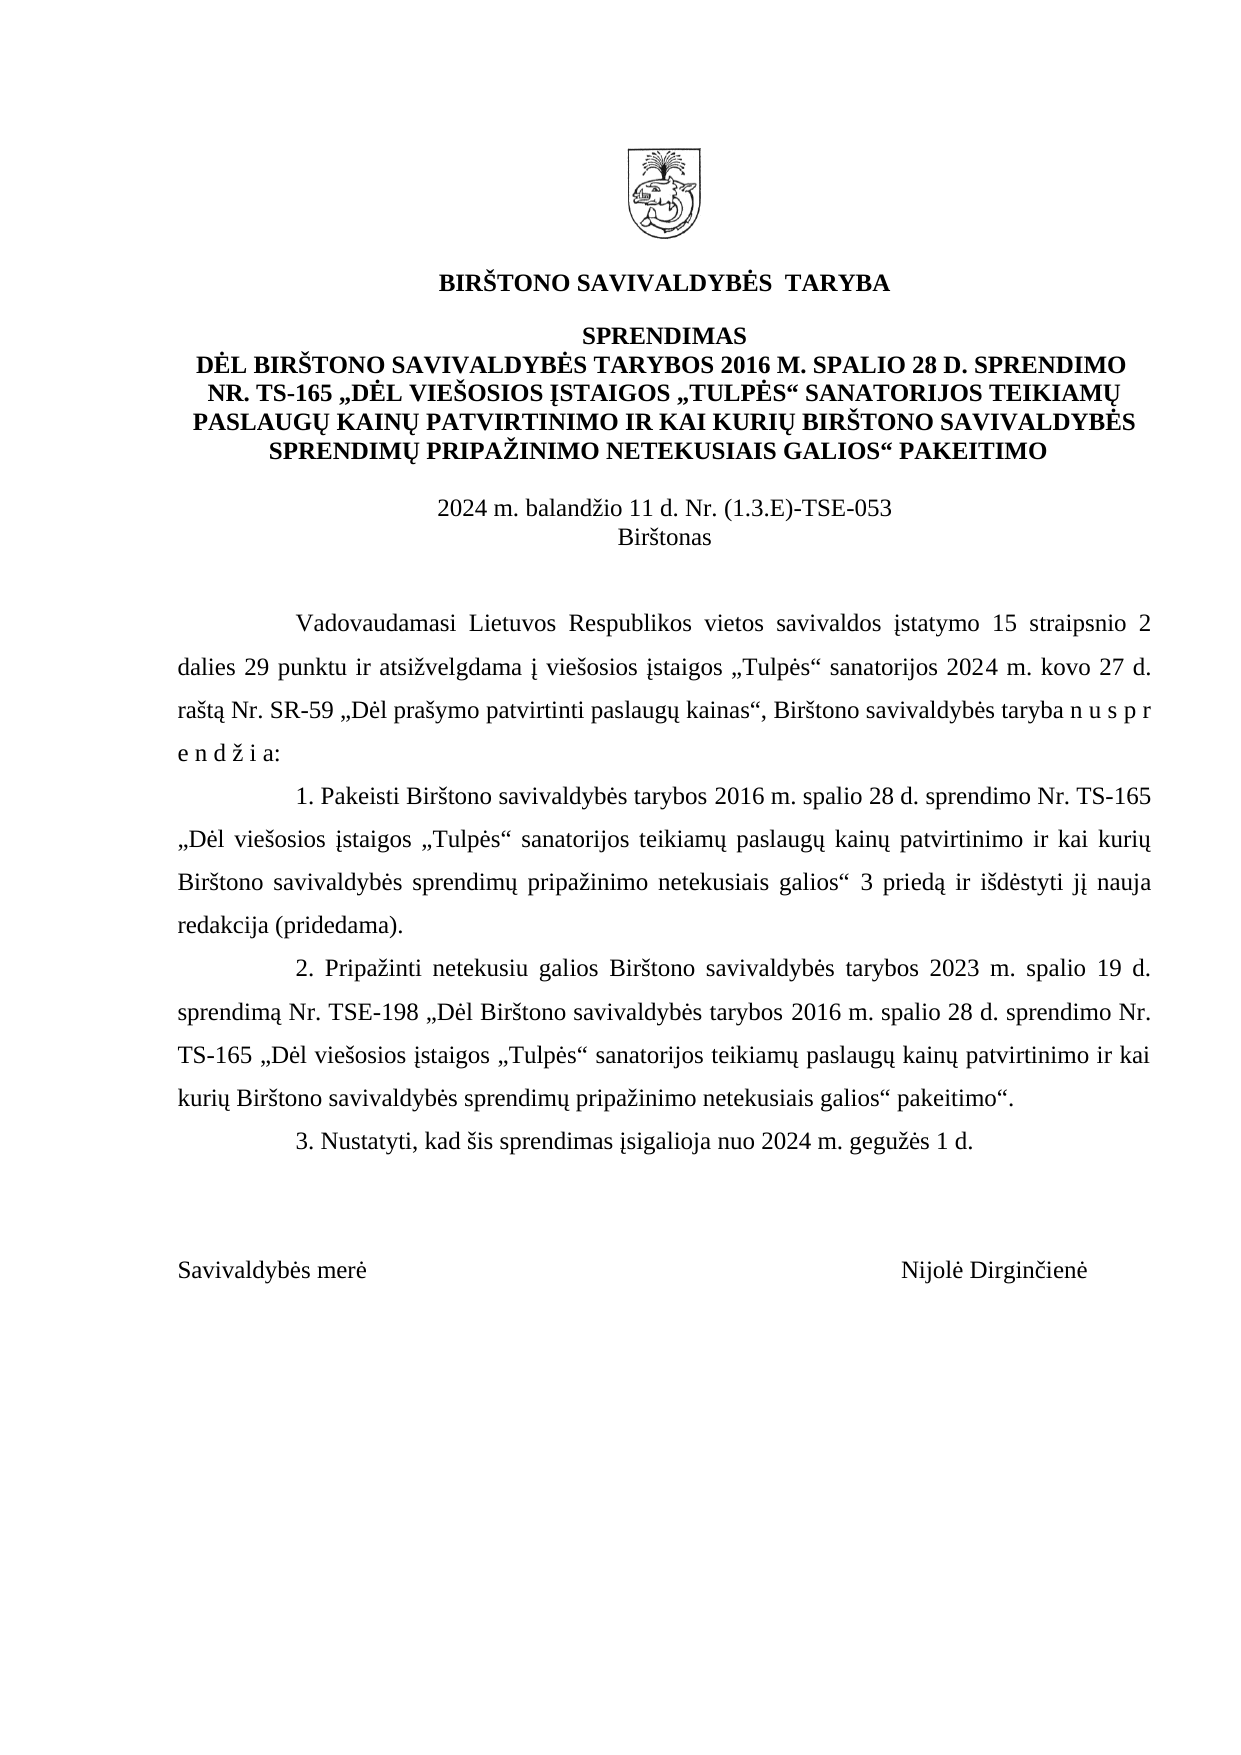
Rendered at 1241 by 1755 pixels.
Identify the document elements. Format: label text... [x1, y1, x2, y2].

subtitle BIRŠTONO SAVIVALDYBĖS TARYBA [177, 268, 1152, 297]
text 1. Pakeisti Birštono savivaldybės tarybos 2016 m. spalio 28 d. sprendimo Nr. TS-165 „Dėl viešosios įstaigos „Tulpės“ sanatorijos teikiamų paslaugų kainų patvirtinimo ir kai kurių Birštono savivaldybės sprendimų pripažinimo netekusiais galios“ 3 priedą ir išdėstyti jį nauja redakcija (pridedama). [177, 781, 1152, 939]
text Vadovaudamasi Lietuvos Respublikos vietos savivaldos įstatymo 15 straipsnio 2 dalies 29 punktu ir atsižvelgdama į viešosios įstaigos „Tulpės“ sanatorijos 2024 m. kovo 27 d. raštą Nr. SR-59 „Dėl prašymo patvirtinti paslaugų kainas“, Birštono savivaldybės taryba n u s p r e n d ž i a: [177, 608, 1152, 767]
text 3. Nustatyti, kad šis sprendimas įsigalioja nuo 2024 m. gegužės 1 d. [177, 1126, 1152, 1155]
text 2. Pripažinti netekusiu galios Birštono savivaldybės tarybos 2023 m. spalio 19 d. sprendimą Nr. TSE-198 „Dėl Birštono savivaldybės tarybos 2016 m. spalio 28 d. sprendimo Nr. TS-165 „Dėl viešosios įstaigos „Tulpės“ sanatorijos teikiamų paslaugų kainų patvirtinimo ir kai kurių Birštono savivaldybės sprendimų pripažinimo netekusiais galios“ pakeitimo“. [177, 953, 1152, 1112]
text Savivaldybės merė Nijolė Dirginčienė [177, 1255, 1152, 1284]
text SPRENDIMAS [177, 321, 1152, 350]
text dėl BIRŠTONO SAVIVALDYBĖS TARYBOS 2016 M. SPALIO 28 D. SPRENDIMO NR. TS-165 „DĖL VIEŠOSIOS ĮSTAIGOS „TULPĖS“ SANATORIJOS TEIKIAMŲ PASLAUGŲ KAINŲ PATVIRTINIMO IR KAI KURIŲ BIRŠTONO SAVIVALDYBĖS SPRENDIMŲ PRIPAŽINIMO NETEKUSIAIS GALIOS“ PAKEITIMO [177, 350, 1152, 465]
text Birštonas [177, 522, 1152, 551]
text 2024 m. balandžio 11 d. Nr. (1.3.E)-TSE-053 [177, 493, 1152, 522]
